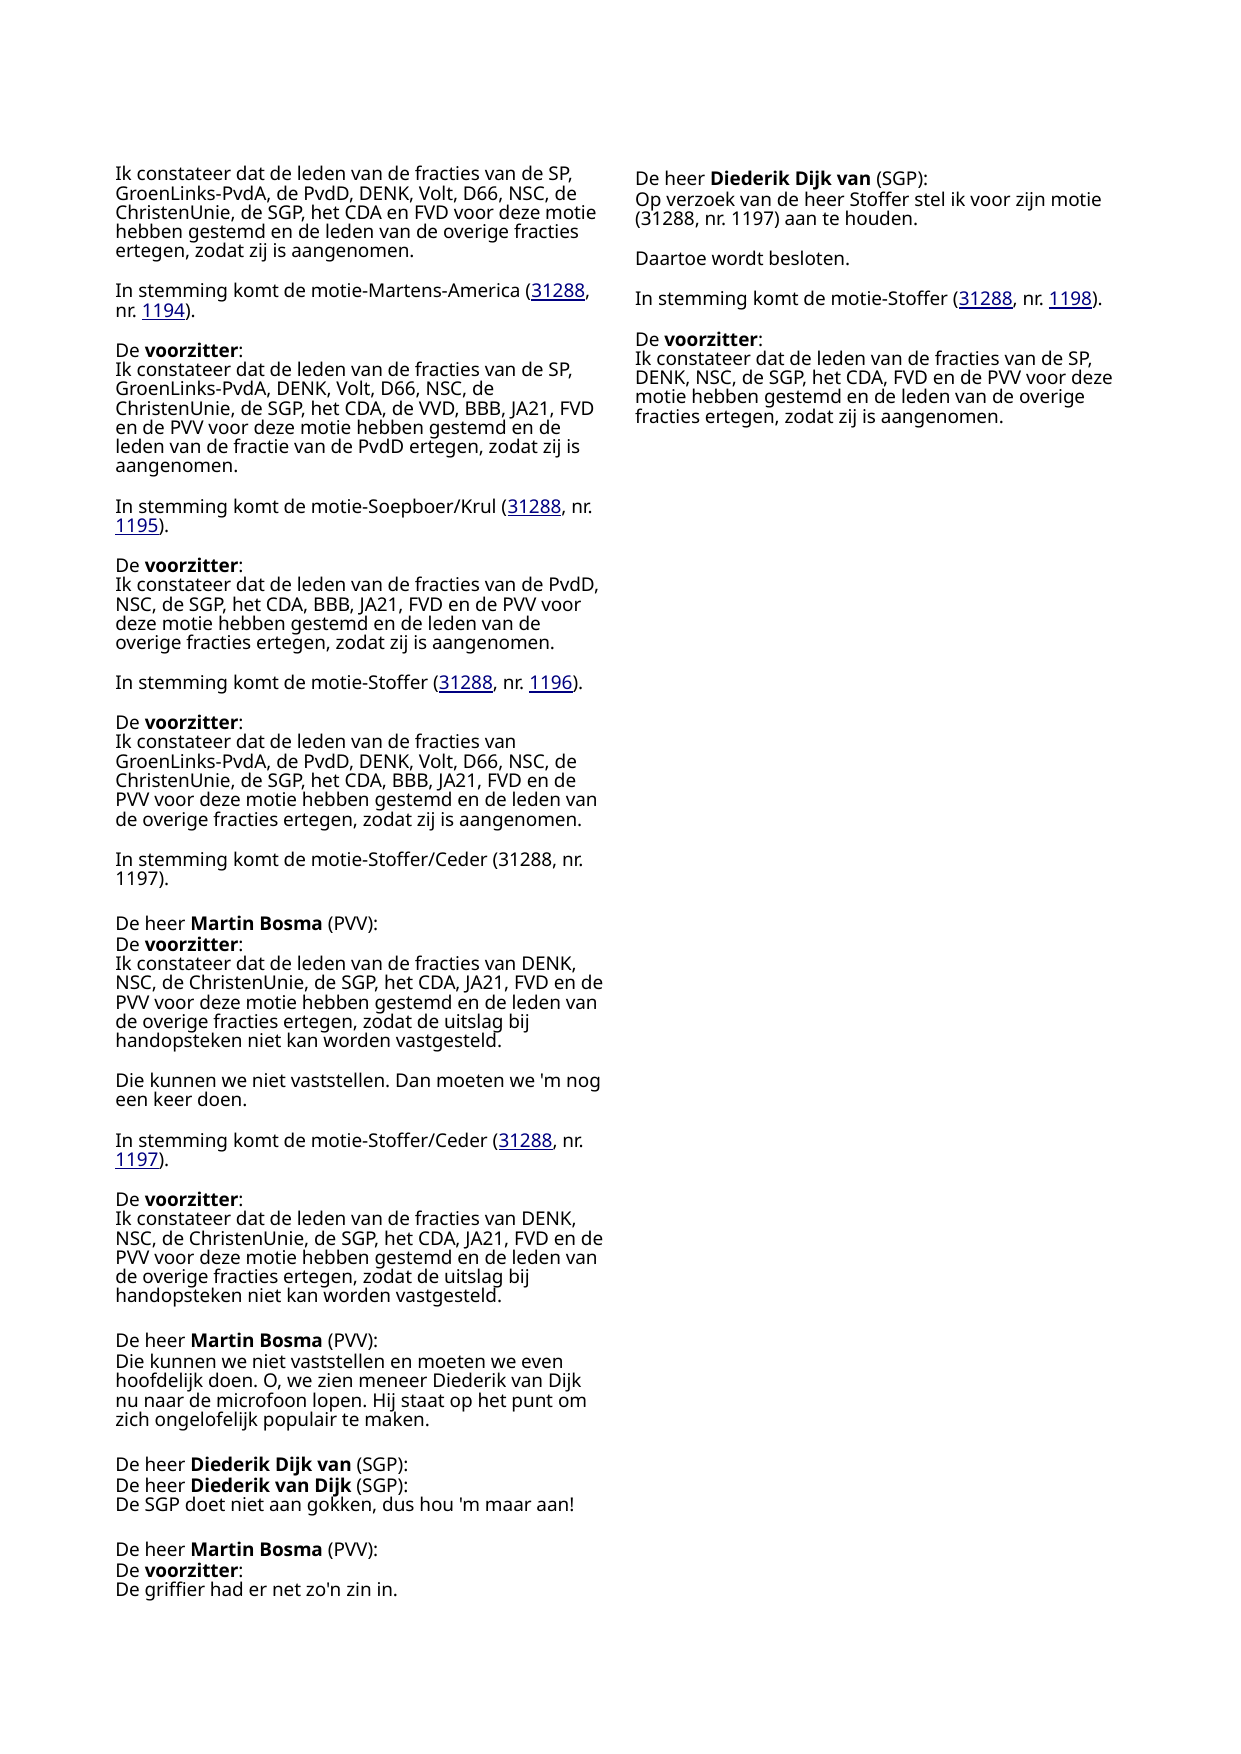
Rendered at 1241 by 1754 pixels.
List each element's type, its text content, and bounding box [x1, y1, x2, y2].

text Ik constateer dat de leden van de fracties van de SP, GroenLinks-PvdA, de PvdD, DENK, Volt, D66, NSC, de ChristenUnie, de SGP, het CDA en FVD voor deze motie hebben gestemd en de leden van de overige fracties ertegen, zodat zij is aangenomen. [115, 165, 605, 262]
text De voorzitter: [115, 1562, 605, 1581]
text Die kunnen we niet vaststellen en moeten we even hoofdelijk doen. O, we zien meneer Diederik van Dijk nu naar de microfoon lopen. Hij staat op het punt om zich ongelofelijk populair te maken. [115, 1353, 605, 1430]
text De voorzitter: [115, 342, 605, 361]
text Daartoe wordt besloten. [635, 250, 1125, 269]
text In stemming komt de motie-Stoffer (31288, nr. 1198). [635, 290, 1125, 310]
text Ik constateer dat de leden van de fracties van de PvdD, NSC, de SGP, het CDA, BBB, JA21, FVD en de PVV voor deze motie hebben gestemd en de leden van de overige fracties ertegen, zodat zij is aangenomen. [115, 576, 605, 653]
text De voorzitter: [115, 714, 605, 733]
text Ik constateer dat de leden van de fracties van DENK, NSC, de ChristenUnie, de SGP, het CDA, JA21, FVD en de PVV voor deze motie hebben gestemd en de leden van de overige fracties ertegen, zodat de uitslag bij handopsteken niet kan worden vastgesteld. [115, 1210, 605, 1307]
text Ik constateer dat de leden van de fracties van de SP, DENK, NSC, de SGP, het CDA, FVD en de PVV voor deze motie hebben gestemd en de leden van de overige fracties ertegen, zodat zij is aangenomen. [635, 350, 1125, 427]
text In stemming komt de motie-Stoffer (31288, nr. 1196). [115, 674, 605, 693]
text De SGP doet niet aan gokken, dus hou 'm maar aan! [115, 1496, 605, 1515]
text In stemming komt de motie-Stoffer/Ceder (31288, nr. 1197). [115, 1132, 605, 1170]
text De voorzitter: [115, 936, 605, 955]
text De griffier had er net zo'n zin in. [115, 1581, 605, 1600]
text In stemming komt de motie-Soepboer/Krul (31288, nr. 1195). [115, 498, 605, 536]
text De heer Martin Bosma (PVV): [115, 1327, 605, 1353]
text De voorzitter: [115, 1191, 605, 1210]
text De heer Diederik van Dijk (SGP): [115, 1477, 605, 1496]
text Op verzoek van de heer Stoffer stel ik voor zijn motie (31288, nr. 1197) aan te houden. [635, 191, 1125, 229]
text Ik constateer dat de leden van de fracties van GroenLinks-PvdA, de PvdD, DENK, Volt, D66, NSC, de ChristenUnie, de SGP, het CDA, BBB, JA21, FVD en de PVV voor deze motie hebben gestemd en de leden van de overige fracties ertegen, zodat zij is aangenomen. [115, 733, 605, 830]
text De voorzitter: [115, 557, 605, 576]
text Die kunnen we niet vaststellen. Dan moeten we 'm nog een keer doen. [115, 1072, 605, 1111]
text De heer Diederik Dijk van (SGP): [635, 165, 1125, 191]
text De heer Martin Bosma (PVV): [115, 1536, 605, 1562]
text De heer Martin Bosma (PVV): [115, 910, 605, 936]
text In stemming komt de motie-Martens-America (31288, nr. 1194). [115, 282, 605, 321]
text In stemming komt de motie-Stoffer/Ceder (31288, nr. 1197). [115, 851, 605, 889]
text De voorzitter: [635, 331, 1125, 350]
text Ik constateer dat de leden van de fracties van DENK, NSC, de ChristenUnie, de SGP, het CDA, JA21, FVD en de PVV voor deze motie hebben gestemd en de leden van de overige fracties ertegen, zodat de uitslag bij handopsteken niet kan worden vastgesteld. [115, 955, 605, 1051]
text Ik constateer dat de leden van de fracties van de SP, GroenLinks-PvdA, DENK, Volt, D66, NSC, de ChristenUnie, de SGP, het CDA, de VVD, BBB, JA21, FVD en de PVV voor deze motie hebben gestemd en de leden van de fractie van de PvdD ertegen, zodat zij is aangenomen. [115, 361, 605, 477]
text De heer Diederik Dijk van (SGP): [115, 1451, 605, 1477]
